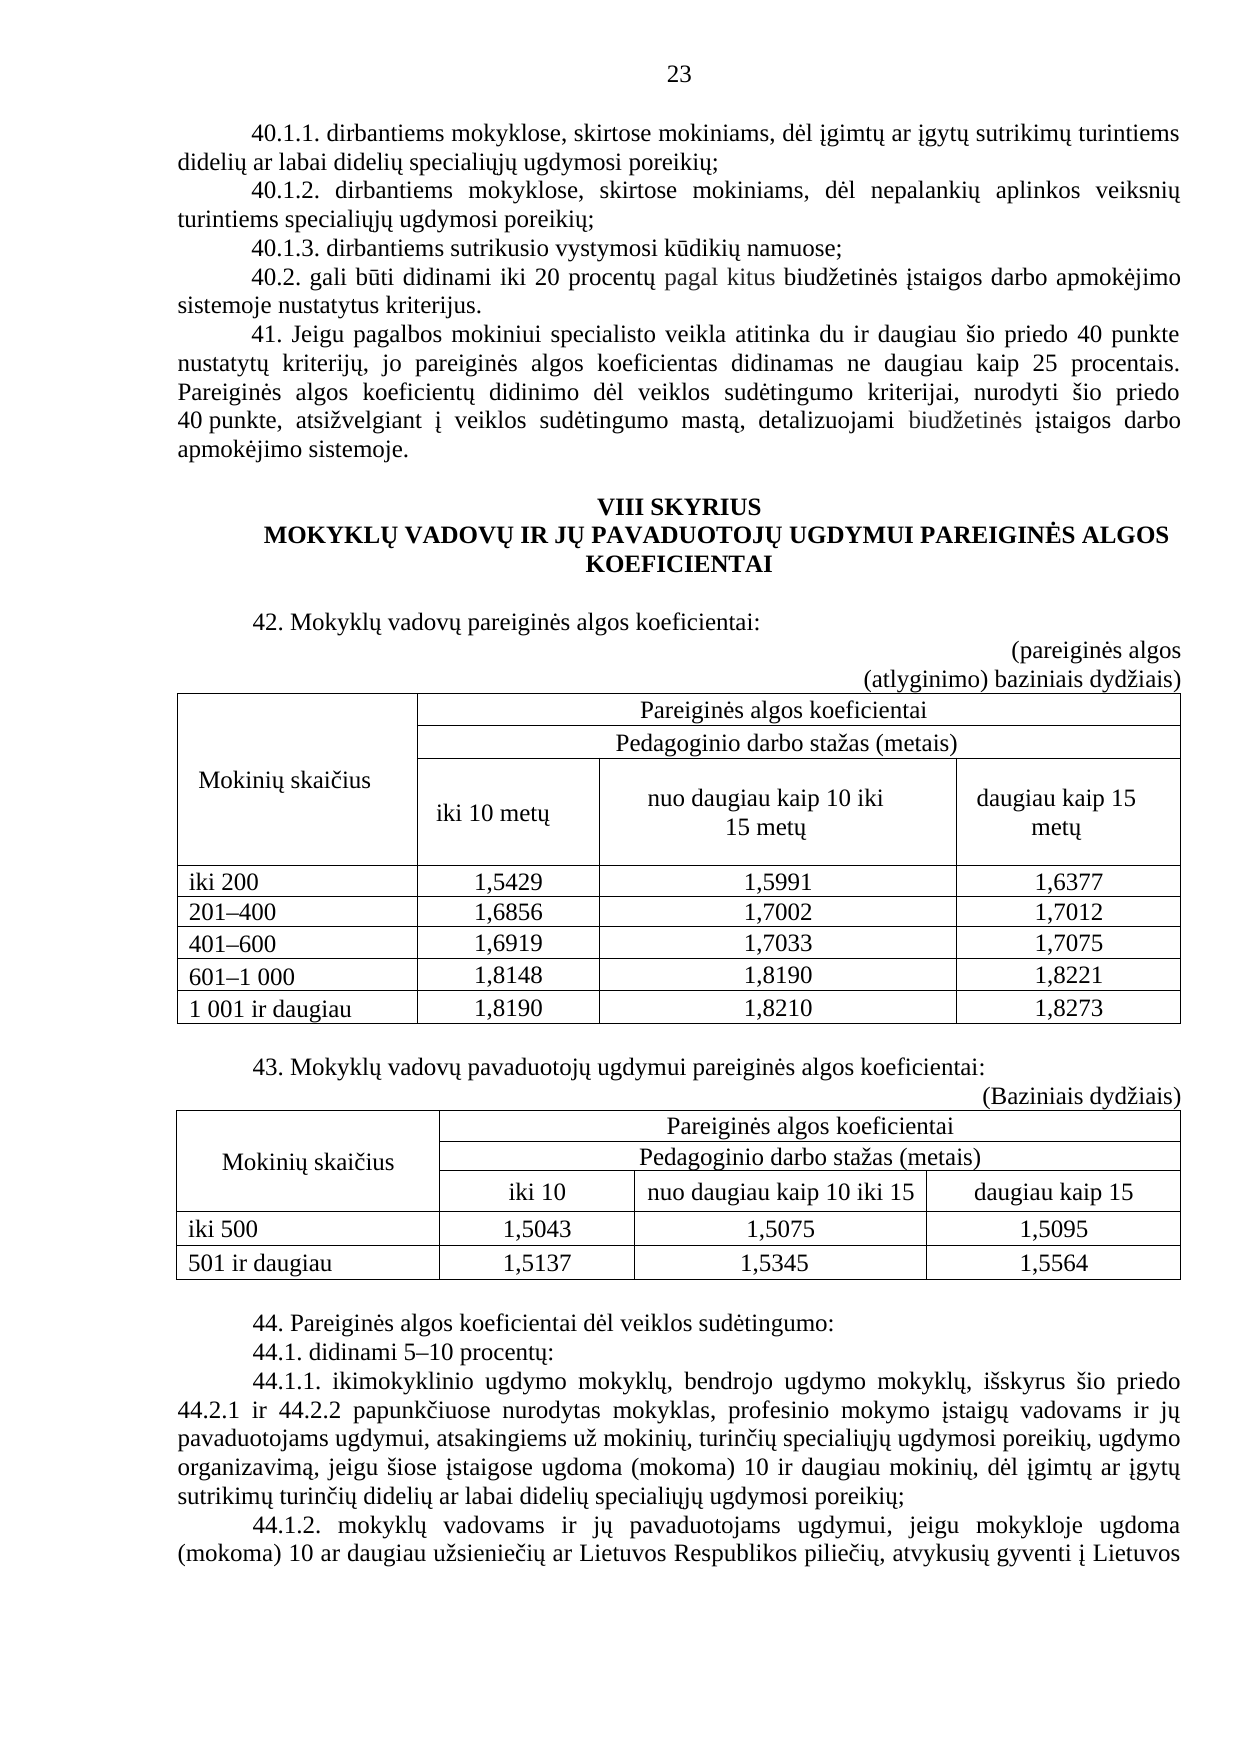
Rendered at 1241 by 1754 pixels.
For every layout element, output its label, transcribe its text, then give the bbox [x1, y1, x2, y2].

table_cell iki 10 metų [418, 759, 599, 865]
table_cell 1,5095 [927, 1212, 1180, 1245]
table_cell 1 001 ir daugiau [178, 991, 417, 1023]
table_cell 1,6919 [418, 927, 599, 958]
table_header Mokinių skaičius [177, 1111, 439, 1211]
text 40.1.3. dirbantiems sutrikusio vystymosi kūdikių namuose; [177, 233, 1181, 262]
table_cell 501 ir daugiau [177, 1246, 439, 1279]
text 40.1.2. dirbantiems mokyklose, skirtose mokiniams, dėl nepalankių aplinkos veiksnių turintiems specialiųjų ugdymosi poreikių; [177, 176, 1181, 233]
text (Baziniais dydžiais) [177, 1081, 1181, 1110]
table_cell 1,8190 [418, 991, 599, 1023]
table_cell 1,8210 [600, 991, 956, 1023]
text (pareiginės algos (atlyginimo) baziniais dydžiais) [177, 636, 1181, 693]
table_cell 1,7012 [957, 897, 1180, 926]
text 44.1.2. mokyklų vadovams ir jų pavaduotojams ugdymui, jeigu mokykloje ugdoma (mokoma) 10 ar daugiau užsieniečių ar Lietuvos Respublikos piliečių, atvykusių gyventi į Lietuvos [177, 1510, 1181, 1567]
table_cell 1,6856 [418, 897, 599, 926]
table_cell 1,7002 [600, 897, 956, 926]
table_cell iki 500 [177, 1212, 439, 1245]
table_cell 1,5429 [418, 866, 599, 896]
table_cell 1,7033 [600, 927, 956, 958]
table_cell 1,5991 [600, 866, 956, 896]
table_cell daugiau kaip 15 metų [957, 759, 1180, 865]
table_cell 1,8148 [418, 959, 599, 990]
text VIII SKYRIUS [177, 492, 1181, 521]
table_cell 1,8273 [957, 991, 1180, 1023]
table_cell iki 200 [178, 866, 417, 896]
text 44.1. didinami 5–10 procentų: [177, 1337, 1181, 1366]
table_cell iki 10 [440, 1171, 634, 1211]
table_cell Pedagoginio darbo stažas (metais) [440, 1142, 1180, 1170]
text 44.1.1. ikimokyklinio ugdymo mokyklų, bendrojo ugdymo mokyklų, išskyrus šio priedo 44.2.1 ir 44.2.2 papunkčiuose nurodytas mokyklas, profesinio mokymo įstaigų vadovams ir jų pavaduotojams ugdymui, atsakingiems už mokinių, turinčių specialiųjų ugdymosi poreikių, ugdymo organizavimą, jeigu šiose įstaigose ugdoma (mokoma) 10 ir daugiau mokinių, dėl įgimtų ar įgytų sutrikimų turinčių didelių ar labai didelių specialiųjų ugdymosi poreikių; [177, 1366, 1181, 1510]
table_cell nuo daugiau kaip 10 iki 15 metų [600, 759, 956, 865]
table_cell 1,6377 [957, 866, 1180, 896]
table_cell 201–400 [178, 897, 417, 926]
text 41. Jeigu pagalbos mokiniui specialisto veikla atitinka du ir daugiau šio priedo 40 punkte nustatytų kriterijų, jo pareiginės algos koeficientas didinamas ne daugiau kaip 25 procentais. Pareiginės algos koeficientų didinimo dėl veiklos sudėtingumo kriterijai, nurodyti šio priedo 40 punkte, atsižvelgiant į veiklos sudėtingumo mastą, detalizuojami biudžetinės įstaigos darbo apmokėjimo sistemoje. [177, 319, 1181, 463]
table_header Pareiginės algos koeficientai [440, 1111, 1180, 1141]
text 40.2. gali būti didinami iki 20 procentų pagal kitus biudžetinės įstaigos darbo apmokėjimo sistemoje nustatytus kriterijus. [177, 262, 1181, 319]
table_cell Pedagoginio darbo stažas (metais) [418, 726, 1180, 758]
text 44. Pareiginės algos koeficientai dėl veiklos sudėtingumo: [177, 1308, 1181, 1337]
table_cell 1,8190 [600, 959, 956, 990]
table_cell 1,5043 [440, 1212, 634, 1245]
text 43. Mokyklų vadovų pavaduotojų ugdymui pareiginės algos koeficientai: [177, 1052, 1181, 1081]
text MOKYKLŲ VADOVŲ IR JŲ PAVADUOTOJŲ UGDYMUI PAREIGINĖS ALGOS KOEFICIENTAI [177, 521, 1181, 578]
table_cell daugiau kaip 15 [927, 1171, 1180, 1211]
table_cell 1,5075 [635, 1212, 926, 1245]
table_header Pareiginės algos koeficientai [418, 694, 1180, 725]
text 40.1.1. dirbantiems mokyklose, skirtose mokiniams, dėl įgimtų ar įgytų sutrikimų turintiems didelių ar labai didelių specialiųjų ugdymosi poreikių; [177, 118, 1181, 176]
table_cell nuo daugiau kaip 10 iki 15 [635, 1171, 926, 1211]
table_cell 1,8221 [957, 959, 1180, 990]
table_cell 1,5137 [440, 1246, 634, 1279]
table_cell 1,7075 [957, 927, 1180, 958]
table_header Mokinių skaičius [178, 694, 417, 865]
table_cell 1,5345 [635, 1246, 926, 1279]
table_cell 1,5564 [927, 1246, 1180, 1279]
table_cell 601–1 000 [178, 959, 417, 990]
text 42. Mokyklų vadovų pareiginės algos koeficientai: [177, 607, 1181, 636]
table_cell 401–600 [178, 927, 417, 958]
